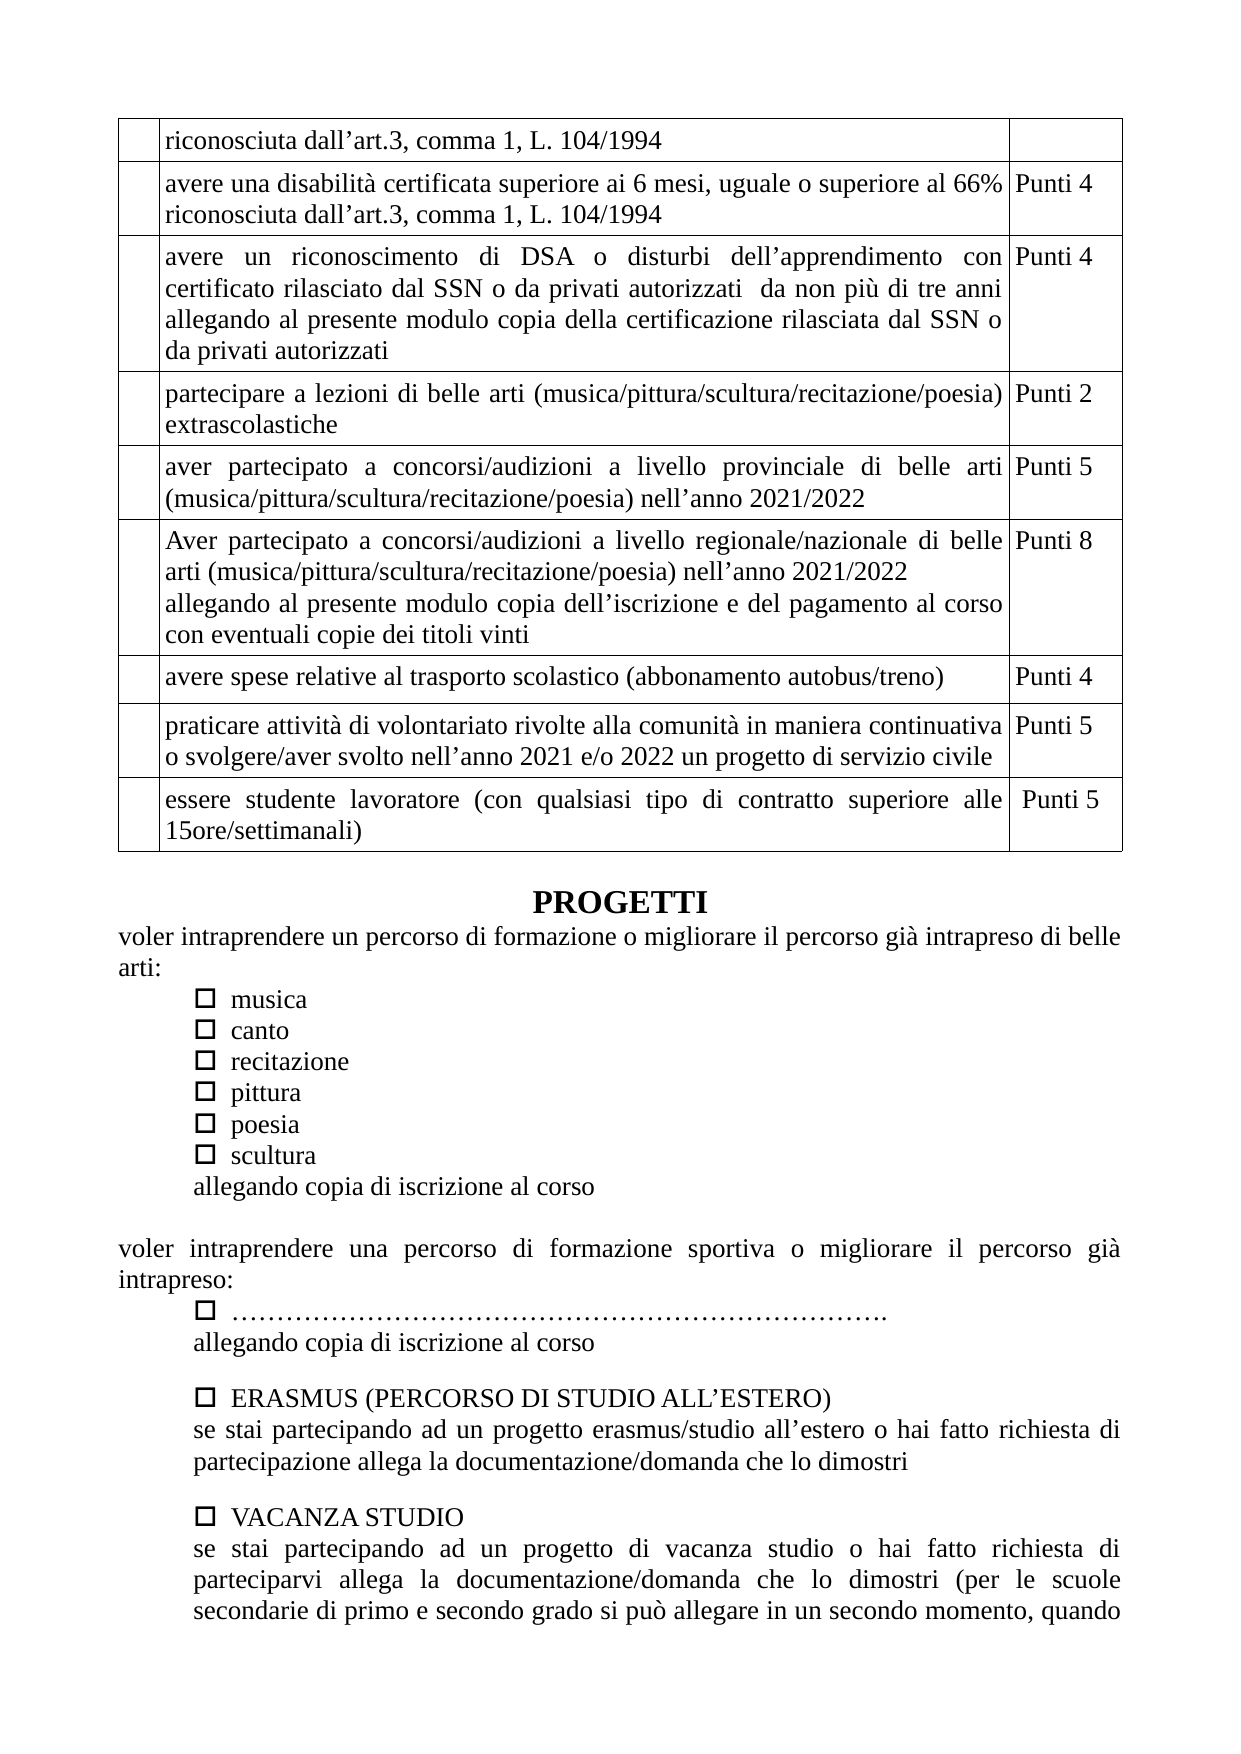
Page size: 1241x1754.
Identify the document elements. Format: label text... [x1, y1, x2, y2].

table_cell aver partecipato a concorsi/audizioni a livello provinciale di belle arti (musica/pittura/scultura/recitazione/poesia) nell’anno 2021/2022 [160, 446, 1009, 518]
text PROGETTI [118, 882, 1122, 920]
list allegando copia di iscrizione al corso [193, 1326, 1122, 1357]
table_cell essere studente lavoratore (con qualsiasi tipo di contratto superiore alle 15ore/settimanali) [160, 778, 1009, 851]
text allegando copia di iscrizione al corso [193, 1170, 1122, 1201]
table_cell [119, 162, 159, 235]
text voler intraprendere una percorso di formazione sportiva o migliorare il percorso già intrapreso: [118, 1232, 1122, 1295]
table_cell avere spese relative al trasporto scolastico (abbonamento autobus/treno) [160, 656, 1009, 703]
list recitazione [193, 1045, 1122, 1076]
table_cell Punti 5 [1010, 704, 1122, 777]
table_cell [119, 704, 159, 777]
table_cell partecipare a lezioni di belle arti (musica/pittura/scultura/recitazione/poesia) extrascolastiche [160, 372, 1009, 445]
table_cell Aver partecipato a concorsi/audizioni a livello regionale/nazionale di belle arti (musica/pittura/scultura/recitazione/poesia) nell’anno 2021/2022 allegando al presente modulo copia dell’iscrizione e del pagamento al corso con eventuali copie dei titoli vinti [160, 520, 1009, 655]
table_cell Punti 4 [1010, 162, 1122, 235]
table_cell [119, 520, 159, 655]
list se stai partecipando ad un progetto di vacanza studio o hai fatto richiesta di parteciparvi allega la documentazione/domanda che lo dimostri (per le scuole secondarie di primo e secondo grado si può allegare in un secondo momento, quando [193, 1532, 1122, 1625]
table_cell [119, 119, 159, 161]
table_cell Punti 5 [1010, 778, 1122, 851]
list ………………………………………………………………. [193, 1295, 1122, 1326]
table_cell Punti 2 [1010, 372, 1122, 445]
list VACANZA STUDIO [193, 1501, 1122, 1532]
table_cell [1010, 119, 1122, 161]
list poesia [193, 1108, 1122, 1139]
table_cell [119, 656, 159, 703]
list scultura [193, 1139, 1122, 1170]
table_cell [119, 778, 159, 851]
table_cell [119, 446, 159, 518]
list musica [193, 983, 1122, 1014]
table_cell Punti 4 [1010, 656, 1122, 703]
table_cell Punti 4 [1010, 236, 1122, 371]
list canto [193, 1014, 1122, 1045]
list se stai partecipando ad un progetto erasmus/studio all’estero o hai fatto richiesta di partecipazione allega la documentazione/domanda che lo dimostri [193, 1413, 1122, 1476]
table_cell avere una disabilità certificata superiore ai 6 mesi, uguale o superiore al 66% riconosciuta dall’art.3, comma 1, L. 104/1994 [160, 162, 1009, 235]
list pittura [193, 1076, 1122, 1108]
table_cell [119, 372, 159, 445]
table_cell riconosciuta dall’art.3, comma 1, L. 104/1994 [160, 119, 1009, 161]
table_cell [119, 236, 159, 371]
text voler intraprendere un percorso di formazione o migliorare il percorso già intrapreso di belle arti: [118, 920, 1122, 983]
list ERASMUS (PERCORSO DI STUDIO ALL’ESTERO) [193, 1382, 1122, 1413]
table_cell avere un riconoscimento di DSA o disturbi dell’apprendimento con certificato rilasciato dal SSN o da privati autorizzati da non più di tre anni allegando al presente modulo copia della certificazione rilasciata dal SSN o da privati autorizzati [160, 236, 1009, 371]
table_cell praticare attività di volontariato rivolte alla comunità in maniera continuativa o svolgere/aver svolto nell’anno 2021 e/o 2022 un progetto di servizio civile [160, 704, 1009, 777]
table_cell Punti 5 [1010, 446, 1122, 518]
table_cell Punti 8 [1010, 520, 1122, 655]
